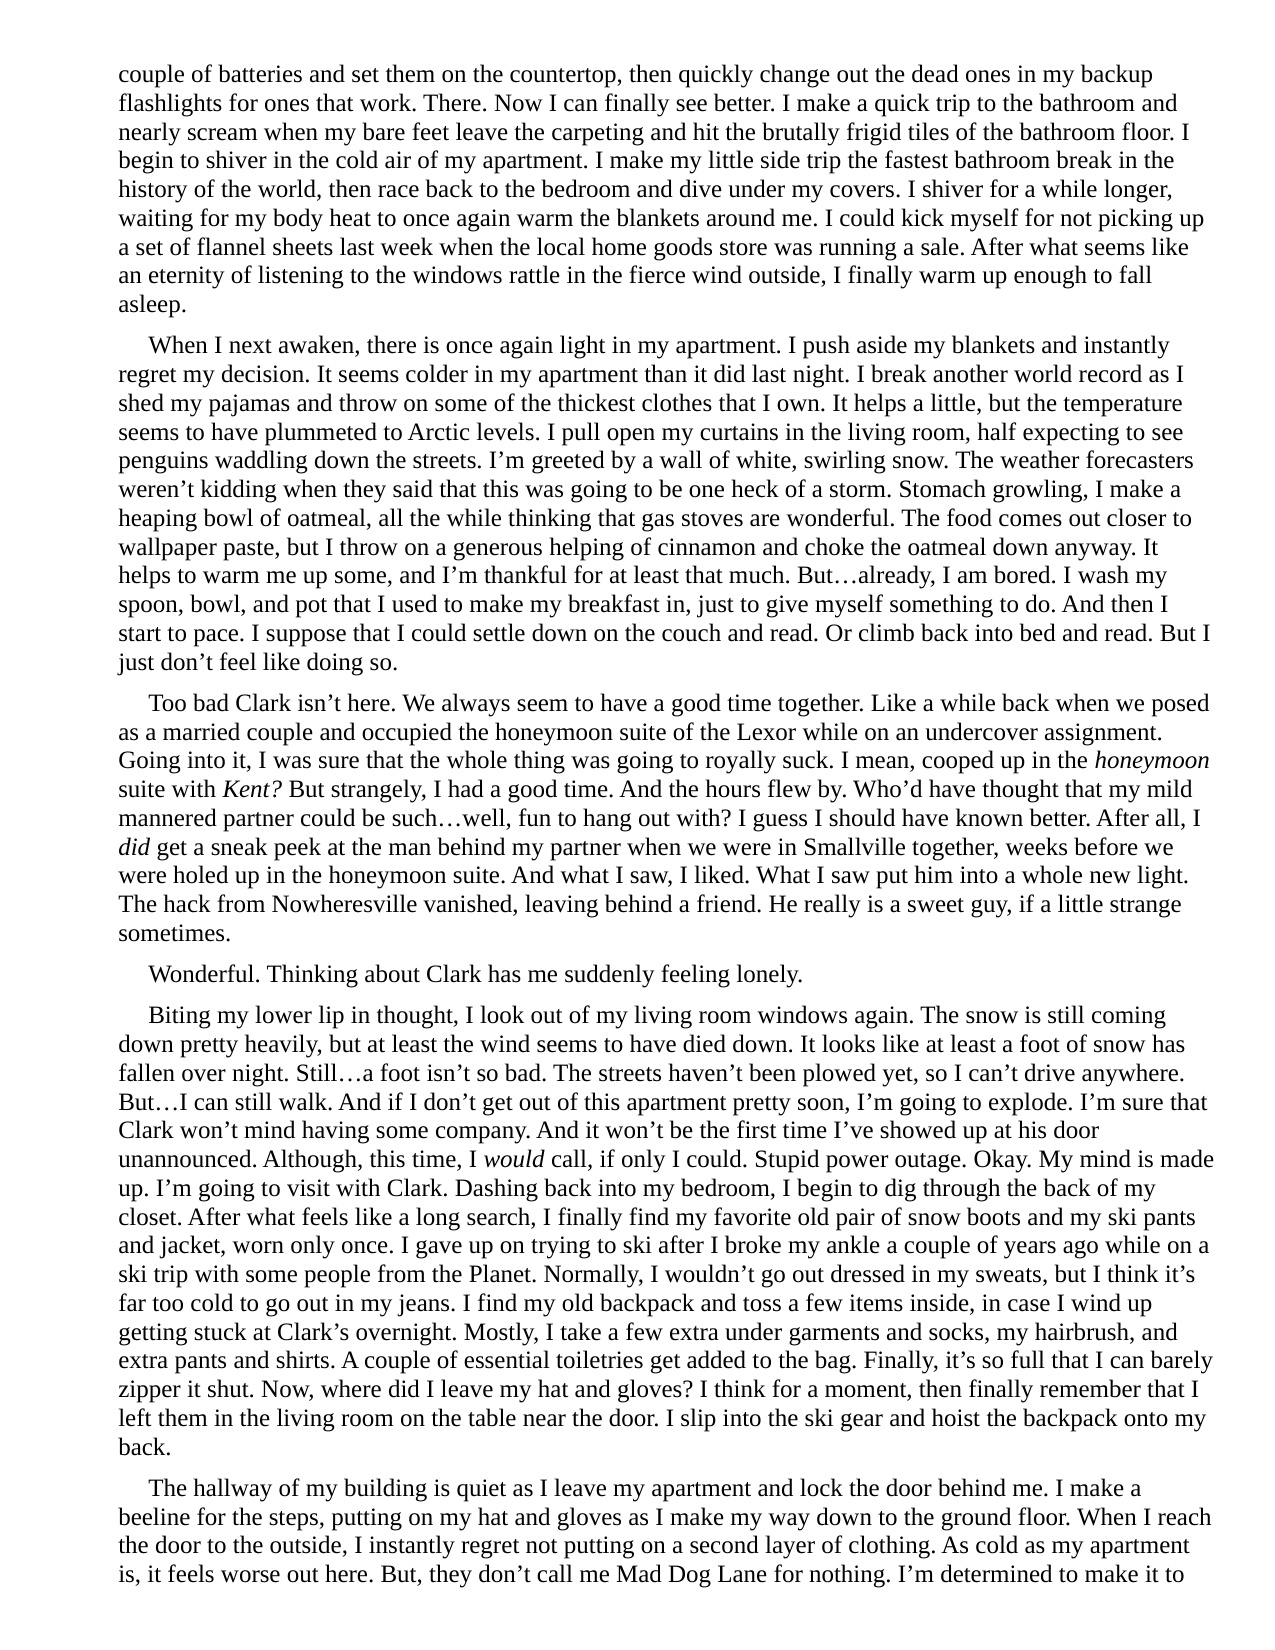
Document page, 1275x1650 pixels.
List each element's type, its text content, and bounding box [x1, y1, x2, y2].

text Wonderful. Thinking about Clark has me suddenly feeling lonely. [118, 959, 1216, 988]
text Biting my lower lip in thought, I look out of my living room windows again. The snow is still coming down pretty heavily, but at least the wind seems to have died down. It looks like at least a foot of snow has fallen over night. Still…a foot isn’t so bad. The streets haven’t been plowed yet, so I can’t drive anywhere. But…I can still walk. And if I don’t get out of this apartment pretty soon, I’m going to explode. I’m sure that Clark won’t mind having some company. And it won’t be the first time I’ve showed up at his door unannounced. Although, this time, I would call, if only I could. Stupid power outage. Okay. My mind is made up. I’m going to visit with Clark. Dashing back into my bedroom, I begin to dig through the back of my closet. After what feels like a long search, I finally find my favorite old pair of snow boots and my ski pants and jacket, worn only once. I gave up on trying to ski after I broke my ankle a couple of years ago while on a ski trip with some people from the Planet. Normally, I wouldn’t go out dressed in my sweats, but I think it’s far too cold to go out in my jeans. I find my old backpack and toss a few items inside, in case I wind up getting stuck at Clark’s overnight. Mostly, I take a few extra under garments and socks, my hairbrush, and extra pants and shirts. A couple of essential toiletries get added to the bag. Finally, it’s so full that I can barely zipper it shut. Now, where did I leave my hat and gloves? I think for a moment, then finally remember that I left them in the living room on the table near the door. I slip into the ski gear and hoist the backpack onto my back. [118, 1000, 1216, 1460]
text When I next awaken, there is once again light in my apartment. I push aside my blankets and instantly regret my decision. It seems colder in my apartment than it did last night. I break another world record as I shed my pajamas and throw on some of the thickest clothes that I own. It helps a little, but the temperature seems to have plummeted to Arctic levels. I pull open my curtains in the living room, half expecting to see penguins waddling down the streets. I’m greeted by a wall of white, swirling snow. The weather forecasters weren’t kidding when they said that this was going to be one heck of a storm. Stomach growling, I make a heaping bowl of oatmeal, all the while thinking that gas stoves are wonderful. The food comes out closer to wallpaper paste, but I throw on a generous helping of cinnamon and choke the oatmeal down anyway. It helps to warm me up some, and I’m thankful for at least that much. But…already, I am bored. I wash my spoon, bowl, and pot that I used to make my breakfast in, just to give myself something to do. And then I start to pace. I suppose that I could settle down on the couch and read. Or climb back into bed and read. But I just don’t feel like doing so. [118, 330, 1216, 675]
text The hallway of my building is quiet as I leave my apartment and lock the door behind me. I make a beeline for the steps, putting on my hat and gloves as I make my way down to the ground floor. When I reach the door to the outside, I instantly regret not putting on a second layer of clothing. As cold as my apartment is, it feels worse out here. But, they don’t call me Mad Dog Lane for nothing. I’m determined to make it to [118, 1473, 1216, 1588]
text couple of batteries and set them on the countertop, then quickly change out the dead ones in my backup flashlights for ones that work. There. Now I can finally see better. I make a quick trip to the bathroom and nearly scream when my bare feet leave the carpeting and hit the brutally frigid tiles of the bathroom floor. I begin to shiver in the cold air of my apartment. I make my little side trip the fastest bathroom break in the history of the world, then race back to the bedroom and dive under my covers. I shiver for a while longer, waiting for my body heat to once again warm the blankets around me. I could kick myself for not picking up a set of flannel sheets last week when the local home goods store was running a sale. After what seems like an eternity of listening to the windows rattle in the fierce wind outside, I finally warm up enough to fall asleep. [118, 59, 1216, 318]
text Too bad Clark isn’t here. We always seem to have a good time together. Like a while back when we posed as a married couple and occupied the honeymoon suite of the Lexor while on an undercover assignment. Going into it, I was sure that the whole thing was going to royally suck. I mean, cooped up in the honeymoon suite with Kent? But strangely, I had a good time. And the hours flew by. Who’d have thought that my mild mannered partner could be such…well, fun to hang out with? I guess I should have known better. After all, I did get a sneak peek at the man behind my partner when we were in Smallville together, weeks before we were holed up in the honeymoon suite. And what I saw, I liked. What I saw put him into a whole new light. The hack from Nowheresville vanished, leaving behind a friend. He really is a sweet guy, if a little strange sometimes. [118, 688, 1216, 947]
